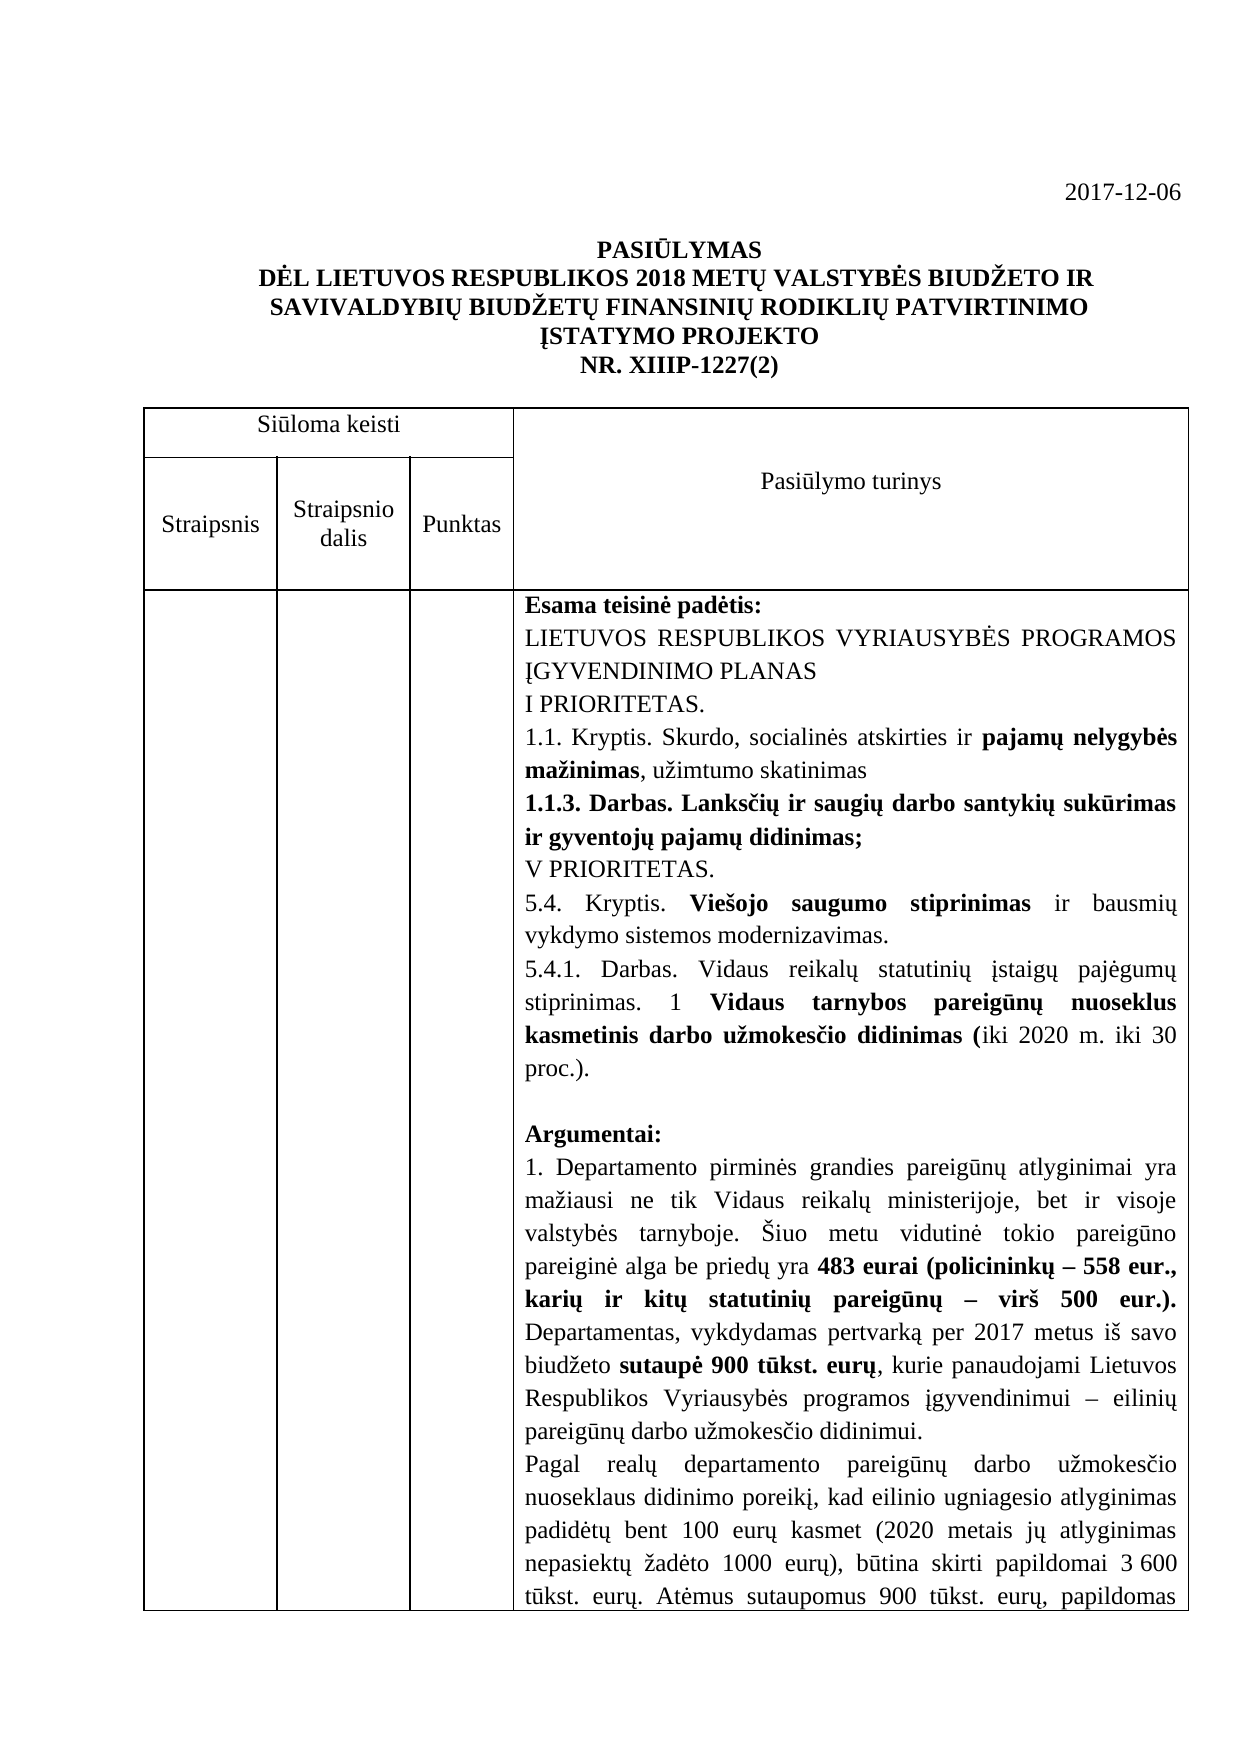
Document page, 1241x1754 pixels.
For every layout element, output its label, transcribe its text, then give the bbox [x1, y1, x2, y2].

table_cell [145, 591, 276, 1610]
table_header Pasiūlymo turinys [514, 409, 1188, 589]
table_cell [411, 591, 513, 1610]
text SAVIVALDYBIŲ BIUDŽETŲ FINANSINIŲ RODIKLIŲ PATVIRTINIMO [177, 292, 1181, 321]
table_cell Esama teisinė padėtis: LIETUVOS RESPUBLIKOS VYRIAUSYBĖS PROGRAMOS ĮGYVENDINIMO PLANAS I PRIORITETAS. 1.1. Kryptis. Skurdo, socialinės atskirties ir pajamų nelygybės mažinimas, užimtumo skatinimas 1.1.3. Darbas. Lanksčių ir saugių darbo santykių sukūrimas ir gyventojų pajamų didinimas; V PRIORITETAS. 5.4. Kryptis. Viešojo saugumo stiprinimas ir bausmių vykdymo sistemos modernizavimas. 5.4.1. Darbas. Vidaus reikalų statutinių įstaigų pajėgumų stiprinimas. 1 Vidaus tarnybos pareigūnų nuoseklus kasmetinis darbo užmokesčio didinimas (iki 2020 m. iki 30 proc.). Argumentai: 1. Departamento pirminės grandies pareigūnų atlyginimai yra mažiausi ne tik Vidaus reikalų ministerijoje, bet ir visoje valstybės tarnyboje. Šiuo metu vidutinė tokio pareigūno pareiginė alga be priedų yra 483 eurai (policininkų – 558 eur., karių ir kitų statutinių pareigūnų – virš 500 eur.). Departamentas, vykdydamas pertvarką per 2017 metus iš savo biudžeto sutaupė 900 tūkst. eurų, kurie panaudojami Lietuvos Respublikos Vyriausybės programos įgyvendinimui – eilinių pareigūnų darbo užmokesčio didinimui. Pagal realų departamento pareigūnų darbo užmokesčio nuoseklaus didinimo poreikį, kad eilinio ugniagesio atlyginimas padidėtų bent 100 eurų kasmet (2020 metais jų atlyginimas nepasiektų žadėto 1000 eurų), būtina skirti papildomai 3 600 tūkst. eurų. Atėmus sutaupomus 900 tūkst. eurų, papildomas [514, 591, 1188, 1610]
text 2017-12-06 [177, 177, 1181, 206]
table_cell Punktas [411, 458, 513, 589]
text ĮSTATYMO PROJEKTO [177, 321, 1181, 350]
text PASIŪLYMAS [177, 235, 1181, 263]
table_cell [278, 591, 409, 1610]
table_cell Straipsnio dalis [278, 458, 409, 589]
text NR. XIIIP-1227(2) [177, 350, 1181, 378]
table_cell Straipsnis [145, 458, 276, 589]
text DĖL LIETUVOS RESPUBLIKOS 2018 METŲ VALSTYBĖS BIUDŽETO IR [177, 263, 1181, 292]
table_header Siūloma keisti [145, 409, 513, 456]
